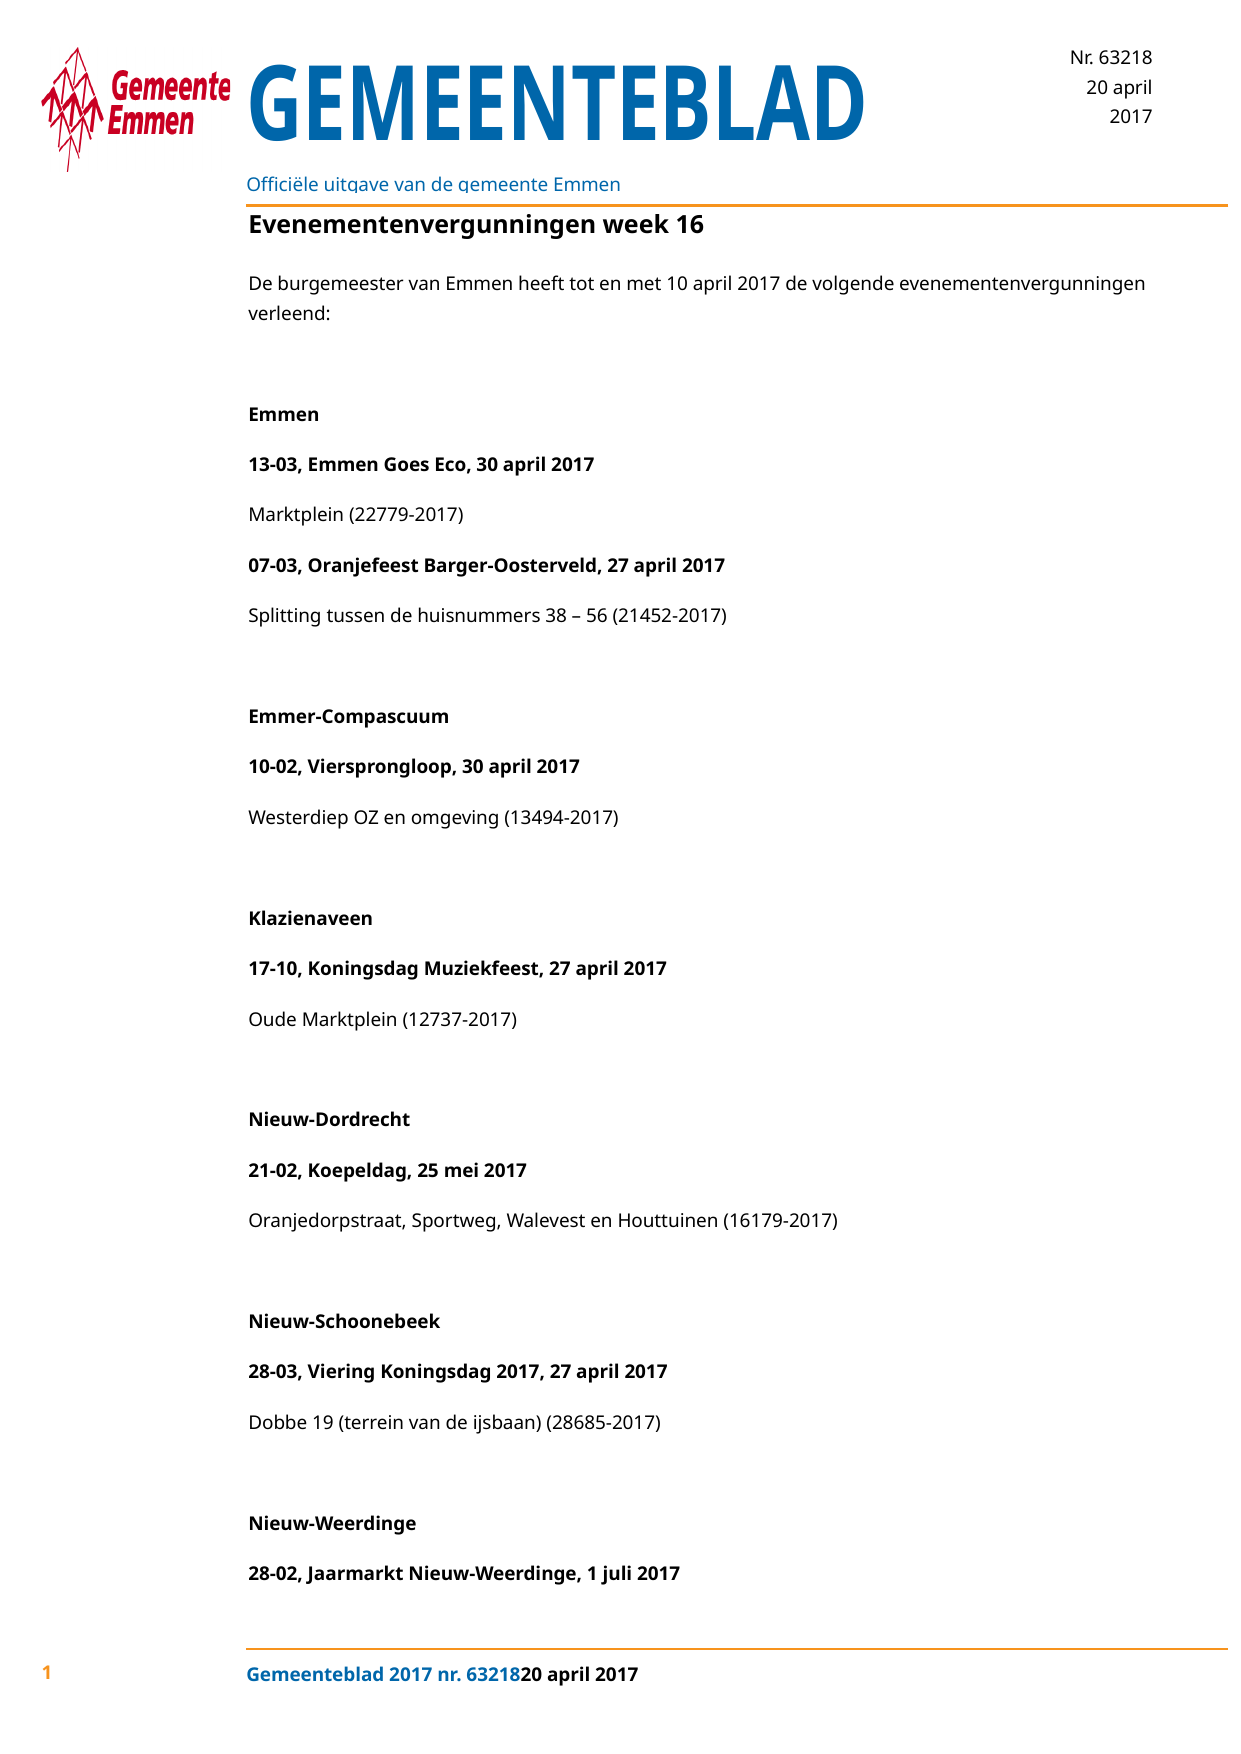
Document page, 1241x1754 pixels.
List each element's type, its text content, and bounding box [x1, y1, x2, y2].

text 21-02, Koepeldag, 25 mei 2017 [248, 1157, 1152, 1183]
text De burgemeester van Emmen heeft tot en met 10 april 2017 de volgende evenementenvergunningen verleend: [248, 270, 1152, 326]
text Klazienaveen [248, 905, 1152, 931]
text Nieuw-Schoonebeek [248, 1308, 1152, 1334]
picture [41, 47, 231, 172]
text Splitting tussen de huisnummers 38 – 56 (21452-2017) [248, 602, 1152, 628]
text 07-03, Oranjefeest Barger-Oosterveld, 27 april 2017 [248, 552, 1152, 578]
text 28-03, Viering Koningsdag 2017, 27 april 2017 [248, 1359, 1152, 1384]
text Dobbe 19 (terrein van de ijsbaan) (28685-2017) [248, 1409, 1152, 1435]
text Westerdiep OZ en omgeving (13494-2017) [248, 804, 1152, 830]
text Oude Marktplein (12737-2017) [248, 1006, 1152, 1031]
text Oranjedorpstraat, Sportweg, Walevest en Houttuinen (16179-2017) [248, 1207, 1152, 1233]
text Marktplein (22779-2017) [248, 502, 1152, 527]
text Emmen [248, 401, 1152, 426]
text Evenementenvergunningen week 16 [248, 207, 1152, 241]
text Nieuw-Dordrecht [248, 1107, 1152, 1132]
text 28-02, Jaarmarkt Nieuw-Weerdinge, 1 juli 2017 [248, 1560, 1152, 1586]
text 17-10, Koningsdag Muziekfeest, 27 april 2017 [248, 955, 1152, 981]
text 13-03, Emmen Goes Eco, 30 april 2017 [248, 451, 1152, 477]
text Nieuw-Weerdinge [248, 1510, 1152, 1536]
text 10-02, Viersprongloop, 30 april 2017 [248, 754, 1152, 779]
text Emmer-Compascuum [248, 703, 1152, 729]
